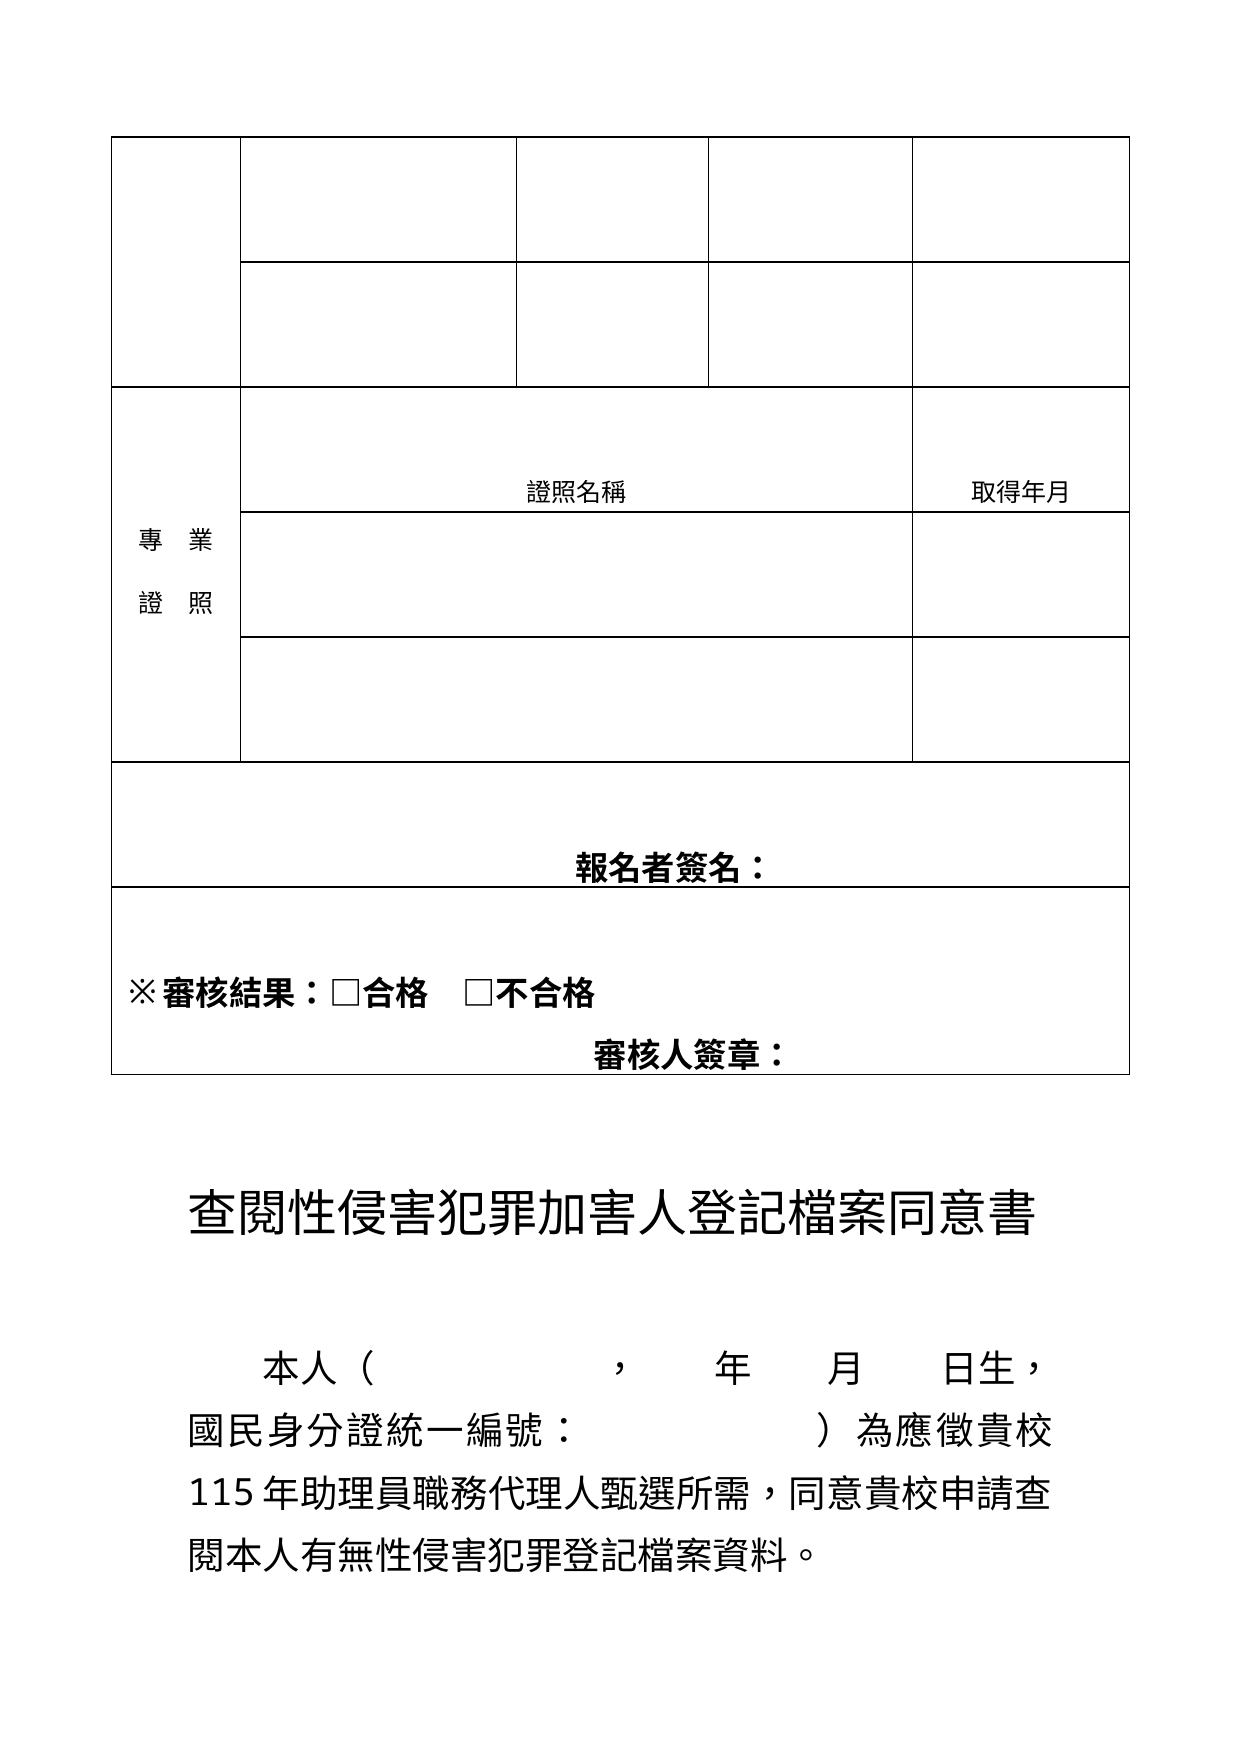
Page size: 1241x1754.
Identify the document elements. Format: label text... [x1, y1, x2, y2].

table_cell [517, 263, 708, 386]
table_cell [709, 263, 912, 386]
table_cell [913, 263, 1129, 386]
table_cell 證照名稱 [241, 388, 912, 511]
table_cell 取得年月 [913, 388, 1129, 511]
table_cell [112, 138, 240, 386]
table_cell [241, 513, 912, 636]
table_cell [241, 138, 516, 261]
table_cell [913, 138, 1129, 261]
table_cell [241, 638, 912, 761]
table_cell [241, 263, 516, 386]
text 本人（ ， 年 月 日生，國民身分證統一編號： ）為應徵貴校115年助理員職務代理人甄選所需，同意貴校申請查閱本人有無性侵害犯罪登記檔案資料。 [187, 1324, 1053, 1574]
table_cell [913, 513, 1129, 636]
table_cell [709, 138, 912, 261]
table_cell 審核結果：□合格 □不合格 審核人簽章： [112, 888, 1129, 1074]
table_cell 專 業 證 照 [112, 388, 240, 761]
text 查閱性侵害犯罪加害人登記檔案同意書 [187, 1136, 1069, 1261]
table_cell [913, 638, 1129, 761]
table_cell [517, 138, 708, 261]
table_cell 報名者簽名： [112, 763, 1129, 886]
